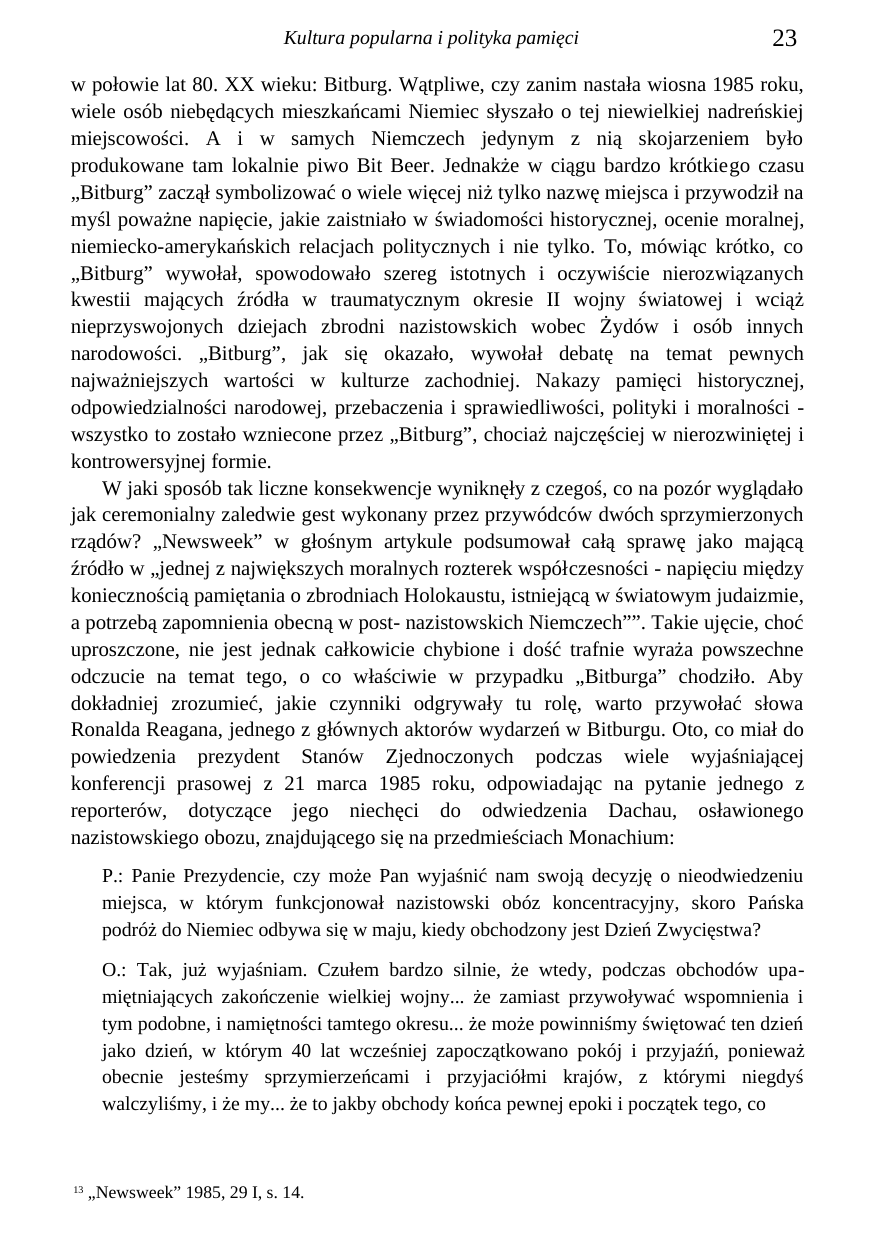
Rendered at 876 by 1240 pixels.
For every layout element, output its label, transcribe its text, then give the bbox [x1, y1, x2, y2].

text P.: Panie Prezydencie, czy może Pan wyjaśnić nam swoją decyzję o nieodwiedzeniu miejsca, w którym funkcjonował nazistowski obóz koncentracyjny, skoro Pańska podróż do Niemiec odbywa się w maju, kiedy obchodzony jest Dzień Zwycięstwa? [102, 864, 804, 941]
text w połowie lat 80. XX wieku: Bitburg. Wątpliwe, czy zanim nastała wiosna 1985 roku, wiele osób niebędących mieszkańcami Niemiec słyszało o tej niewielkiej nadreńskiej miejscowości. A i w samych Niemczech jedynym z nią skojarzeniem było produkowane tam lokalnie piwo Bit Beer. Jednakże w ciągu bardzo krótkie­go czasu „Bitburg” zaczął symbolizować o wiele więcej niż tylko nazwę miejsca i przywodził na myśl poważne napięcie, jakie zaistniało w świadomości histo­rycznej, ocenie moralnej, niemiecko-amerykańskich relacjach politycznych i nie tylko. To, mówiąc krótko, co „Bitburg” wywołał, spowodowało szereg istotnych i oczywiście nierozwiązanych kwestii mających źródła w traumatycznym okresie II wojny światowej i wciąż nieprzyswojonych dziejach zbrodni nazistowskich wobec Żydów i osób innych narodowości. „Bitburg”, jak się okazało, wywołał debatę na temat pewnych najważniejszych wartości w kulturze zachodniej. Na­kazy pamięci historycznej, odpowiedzialności narodowej, przebaczenia i spra­wiedliwości, polityki i moralności - wszystko to zostało wzniecone przez „Bit­burg”, chociaż najczęściej w nierozwiniętej i kontrowersyjnej formie. [71, 72, 804, 473]
text Kultura popularna i polityka pamięci [283, 26, 592, 49]
text 13 „Newsweek” 1985, 29 I, s. 14. [73, 1182, 337, 1203]
text O.: Tak, już wyjaśniam. Czułem bardzo silnie, że wtedy, podczas obchodów upa­miętniających zakończenie wielkiej wojny... że zamiast przywoływać wspomnienia i tym podobne, i namiętności tamtego okresu... że może powinniśmy świętować ten dzień jako dzień, w którym 40 lat wcześniej zapoczątkowano pokój i przyjaźń, po­nieważ obecnie jesteśmy sprzymierzeńcami i przyjaciółmi krajów, z którymi niegdyś walczyliśmy, i że my... że to jakby obchody końca pewnej epoki i początek tego, co [102, 958, 804, 1115]
text W jaki sposób tak liczne konsekwencje wyniknęły z czegoś, co na pozór wyglądało jak ceremonialny zaledwie gest wykonany przez przywódców dwóch sprzymierzonych rządów? „Newsweek” w głośnym artykule podsumował całą sprawę jako mającą źródło w „jednej z największych moralnych rozterek współ­czesności - napięciu między koniecznością pamiętania o zbrodniach Holokau­stu, istniejącą w światowym judaizmie, a potrzebą zapomnienia obecną w post- nazistowskich Niemczech””. Takie ujęcie, choć uproszczone, nie jest jednak całkowicie chybione i dość trafnie wyraża powszechne odczucie na temat tego, o co właściwie w przypadku „Bitburga” chodziło. Aby dokładniej zrozumieć, jakie czynniki odgrywały tu rolę, warto przywołać słowa Ronalda Reagana, jed­nego z głównych aktorów wydarzeń w Bitburgu. Oto, co miał do powiedzenia prezydent Stanów Zjednoczonych podczas wiele wyjaśniającej konferencji pra­sowej z 21 marca 1985 roku, odpowiadając na pytanie jednego z reporterów, dotyczące jego niechęci do odwiedzenia Dachau, osławionego nazistowskiego obozu, znajdującego się na przedmieściach Monachium: [71, 475, 804, 849]
text 23 [772, 23, 802, 52]
